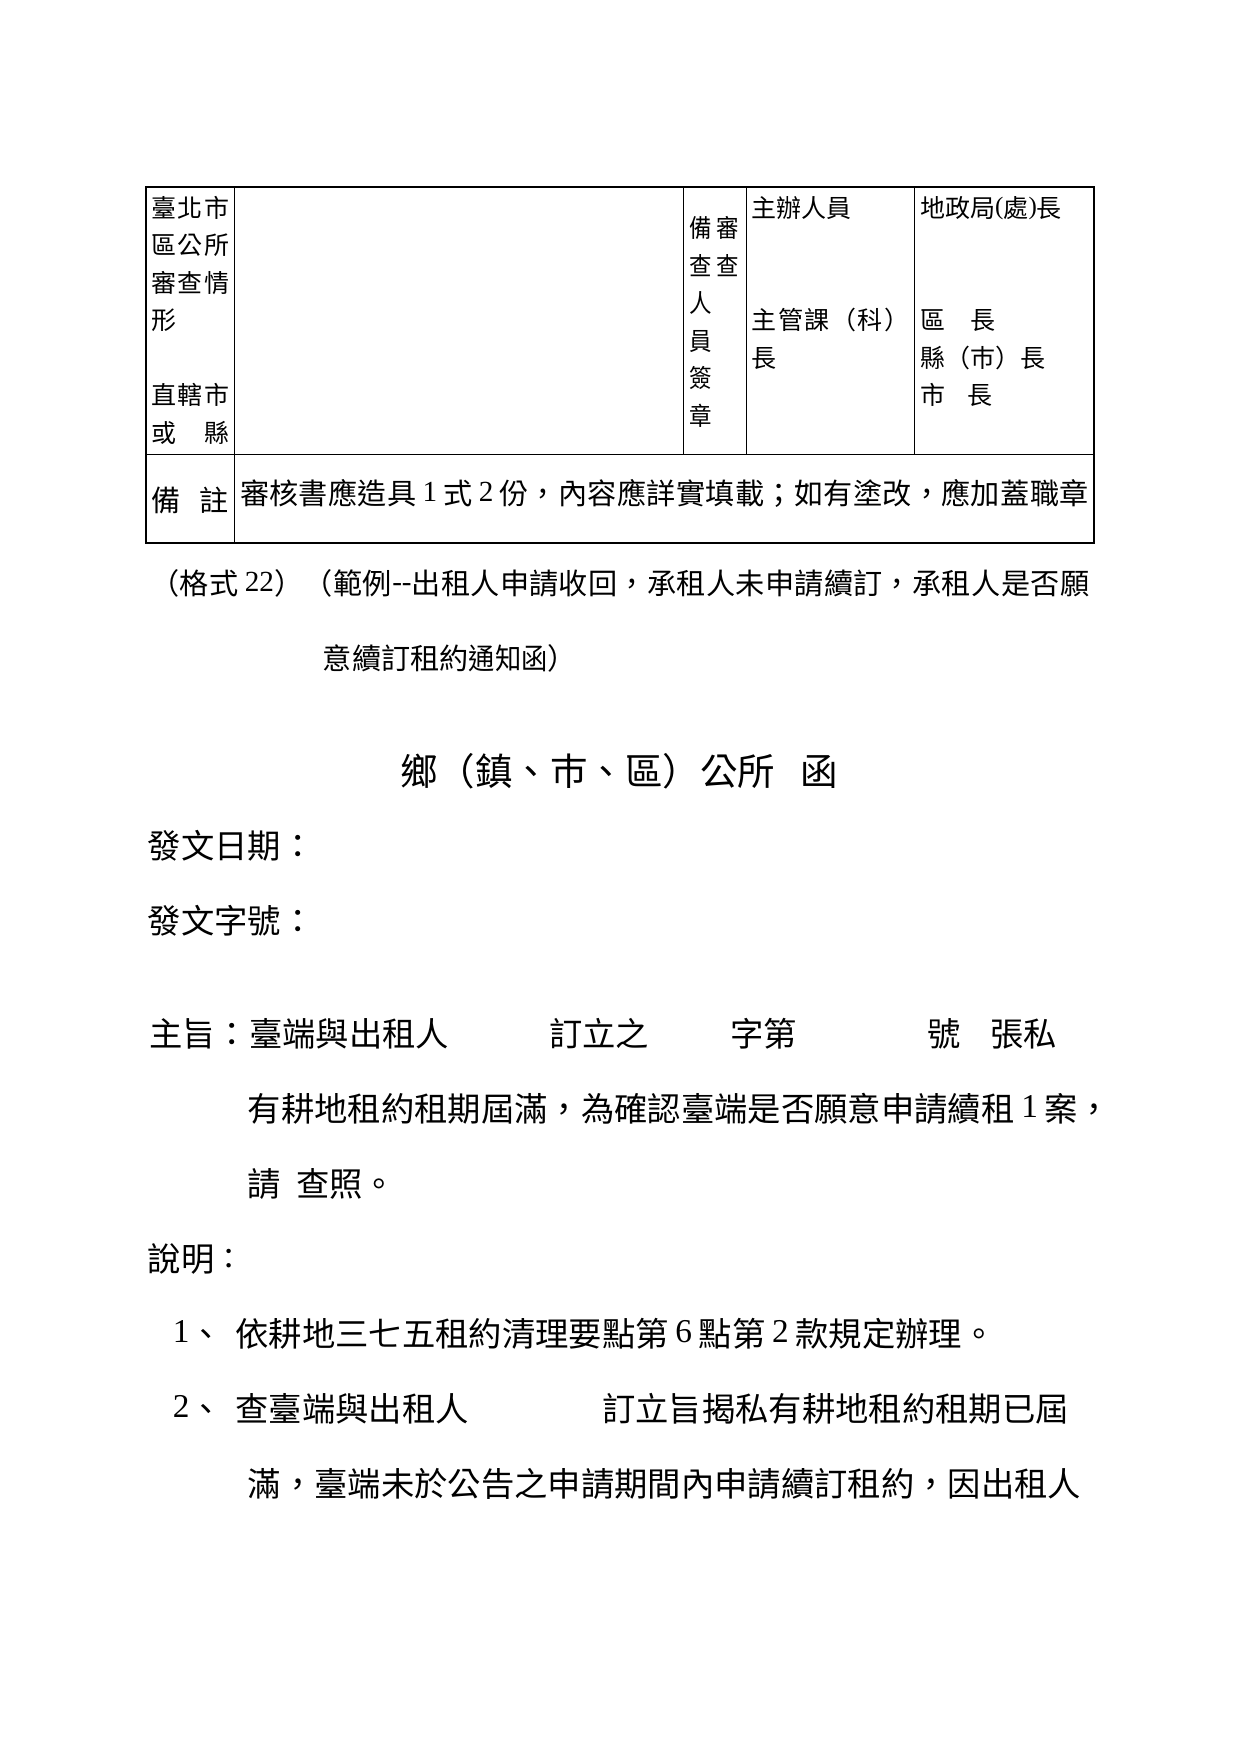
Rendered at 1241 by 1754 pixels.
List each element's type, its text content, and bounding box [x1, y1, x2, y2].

text （格式22）（範例--出租人申請收回，承租人未申請續訂，承租人是否願意續訂租約通知函） [150, 544, 1090, 694]
text 發文日期： [148, 807, 1090, 882]
text 說明： [148, 1219, 1090, 1294]
table_cell 主辦人員 主管課（科）長 核稿 [747, 188, 914, 453]
table_cell [235, 188, 683, 453]
table_cell 審核書應造具1式2份，內容應詳實填載；如有塗改，應加蓋職章或校對章。 [235, 455, 1093, 542]
list 依耕地三七五租約清理要點第6點第2款規定辦理。 [173, 1294, 1090, 1369]
list 查臺端與出租人 訂立旨揭私有耕地租約租期已屆滿，臺端未於公告之申請期間內申請續訂租約，因出租人 [173, 1369, 1090, 1519]
text 發文字號： [148, 882, 1090, 957]
table_cell 地政局(處)長 區長 縣（巿）長 市 長 [915, 188, 1093, 453]
table_cell 備註 [147, 455, 234, 542]
text 主旨：臺端與出租人 訂立之 字第 號 張私有耕地租約租期屆滿，為確認臺端是否願意申請續租1案，請 查照。 [149, 994, 1090, 1219]
text 鄉（鎮、巿、區）公所 函 [148, 732, 1090, 807]
table_cell 備審 查查 人 員 簽 章 [684, 188, 746, 453]
table_cell 臺北市區公所審查情形 直轄市或縣（市）政府備查情形 [147, 188, 234, 453]
